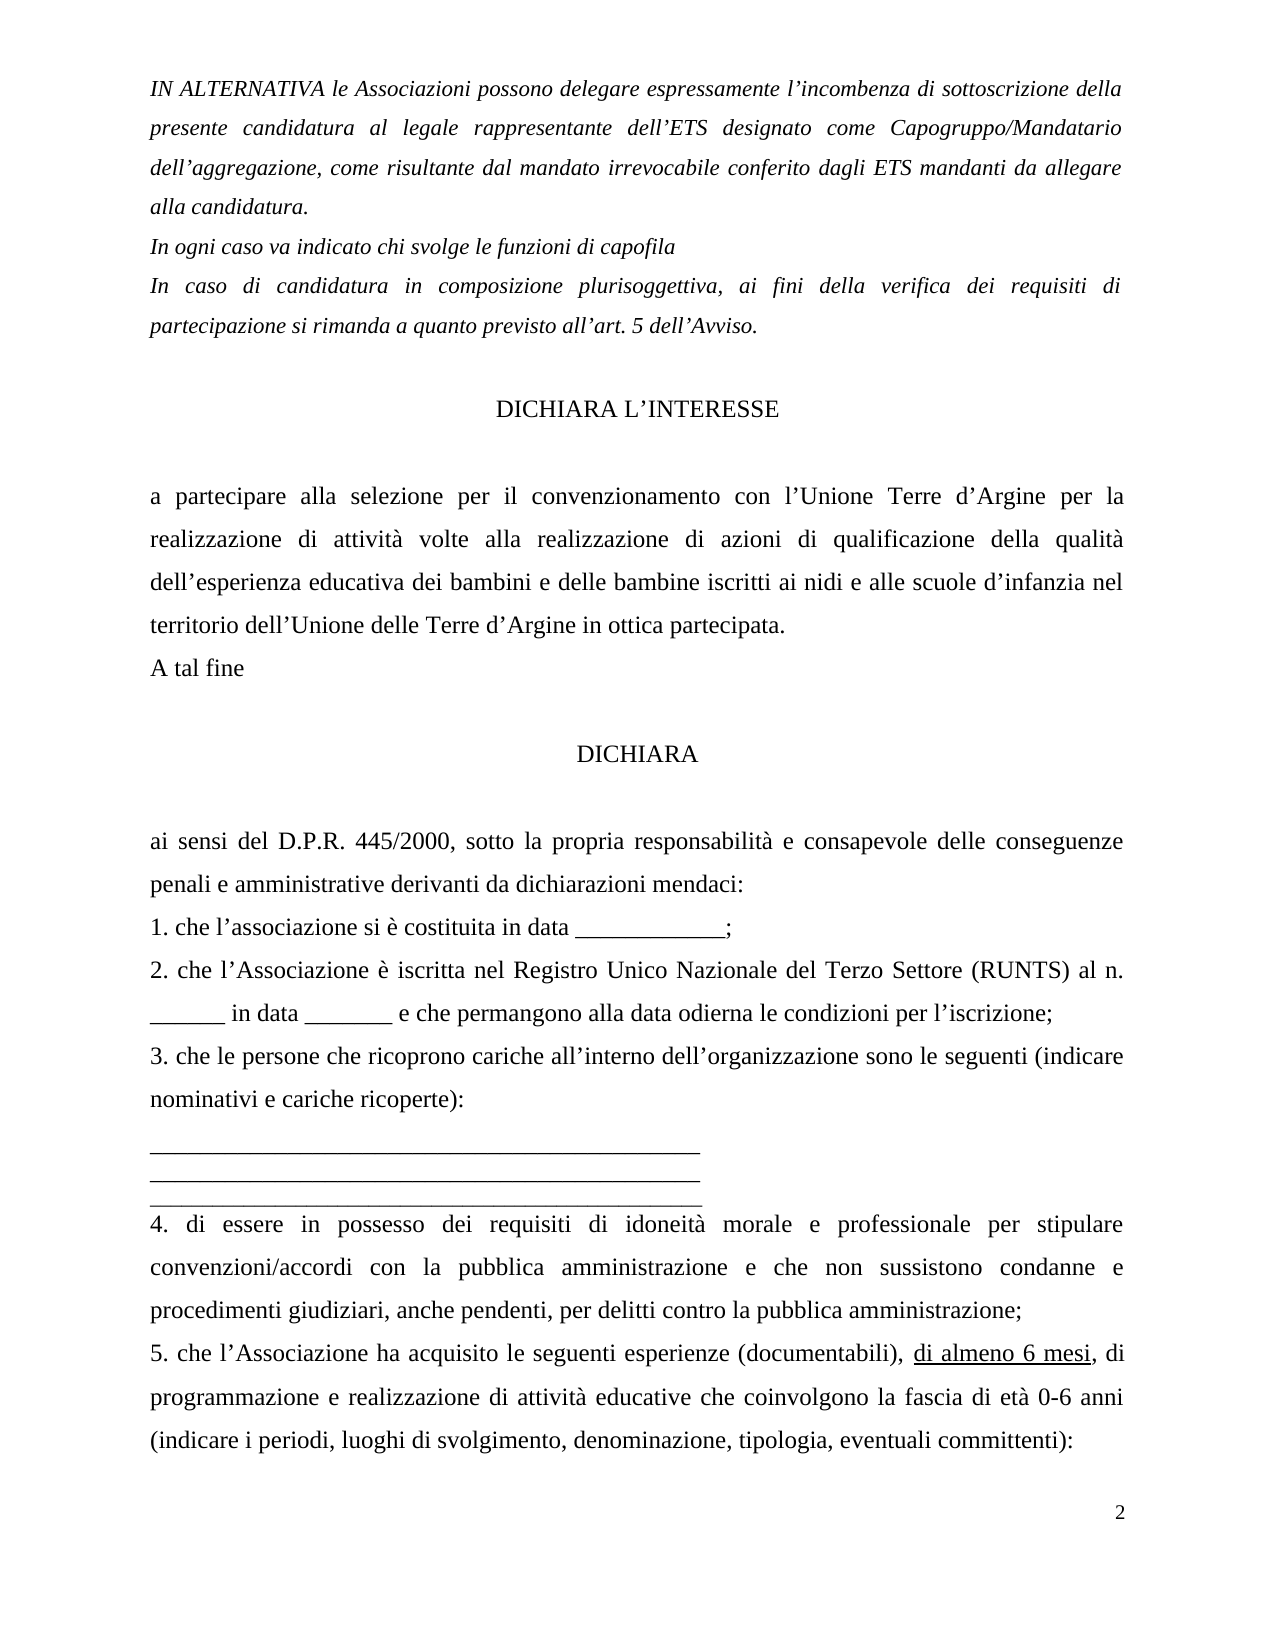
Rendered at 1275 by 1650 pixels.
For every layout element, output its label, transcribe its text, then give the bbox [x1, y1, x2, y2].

text DICHIARA L’INTERESSE [150, 394, 1125, 423]
text 5. che l’Associazione ha acquisito le seguenti esperienze (documentabili), di almeno 6 mesi, di programmazione e realizzazione di attività educative che coinvolgono la fascia di età 0-6 anni (indicare i periodi, luoghi di svolgimento, denominazione, tipologia, eventuali committenti): [150, 1338, 1125, 1453]
text a partecipare alla selezione per il convenzionamento con l’Unione Terre d’Argine per la realizzazione di attività volte alla realizzazione di azioni di qualificazione della qualità dell’esperienza educativa dei bambini e delle bambine iscritti ai nidi e alle scuole d’infanzia nel territorio dell’Unione delle Terre d’Argine in ottica partecipata. [150, 481, 1125, 639]
text 1. che l’associazione si è costituita in data ____________; [150, 912, 1125, 941]
text 4. di essere in possesso dei requisiti di idoneità morale e professionale per stipulare convenzioni/accordi con la pubblica amministrazione e che non sussistono condanne e procedimenti giudiziari, anche pendenti, per delitti contro la pubblica amministrazione; [150, 1209, 1125, 1324]
text 3. che le persone che ricoprono cariche all’interno dell’organizzazione sono le seguenti (indicare nominativi e cariche ricoperte): [150, 1041, 1125, 1113]
text ____________________________________________ [150, 1128, 1125, 1156]
text In ogni caso va indicato chi svolge le funzioni di capofila [150, 233, 1125, 259]
text A tal fine [150, 653, 1125, 682]
text IN ALTERNATIVA le Associazioni possono delegare espressamente l’incombenza di sottoscrizione della presente candidatura al legale rappresentante dell’ETS designato come Capogruppo/Mandatario dell’aggregazione, come risultante dal mandato irrevocabile conferito dagli ETS mandanti da allegare alla candidatura. [150, 75, 1125, 220]
text _____________________________________________________ [150, 1185, 1125, 1209]
text DICHIARA [150, 739, 1125, 768]
text 2. che l’Associazione è iscritta nel Registro Unico Nazionale del Terzo Settore (RUNTS) al n. ______ in data _______ e che permangono alla data odierna le condizioni per l’iscrizione; [150, 955, 1125, 1027]
text ai sensi del D.P.R. 445/2000, sotto la propria responsabilità e consapevole delle conseguenze penali e amministrative derivanti da dichiarazioni mendaci: [150, 826, 1125, 898]
text In caso di candidatura in composizione plurisoggettiva, ai fini della verifica dei requisiti di partecipazione si rimanda a quanto previsto all’art. 5 dell’Avviso. [150, 272, 1125, 338]
text ____________________________________________ [150, 1156, 1125, 1185]
